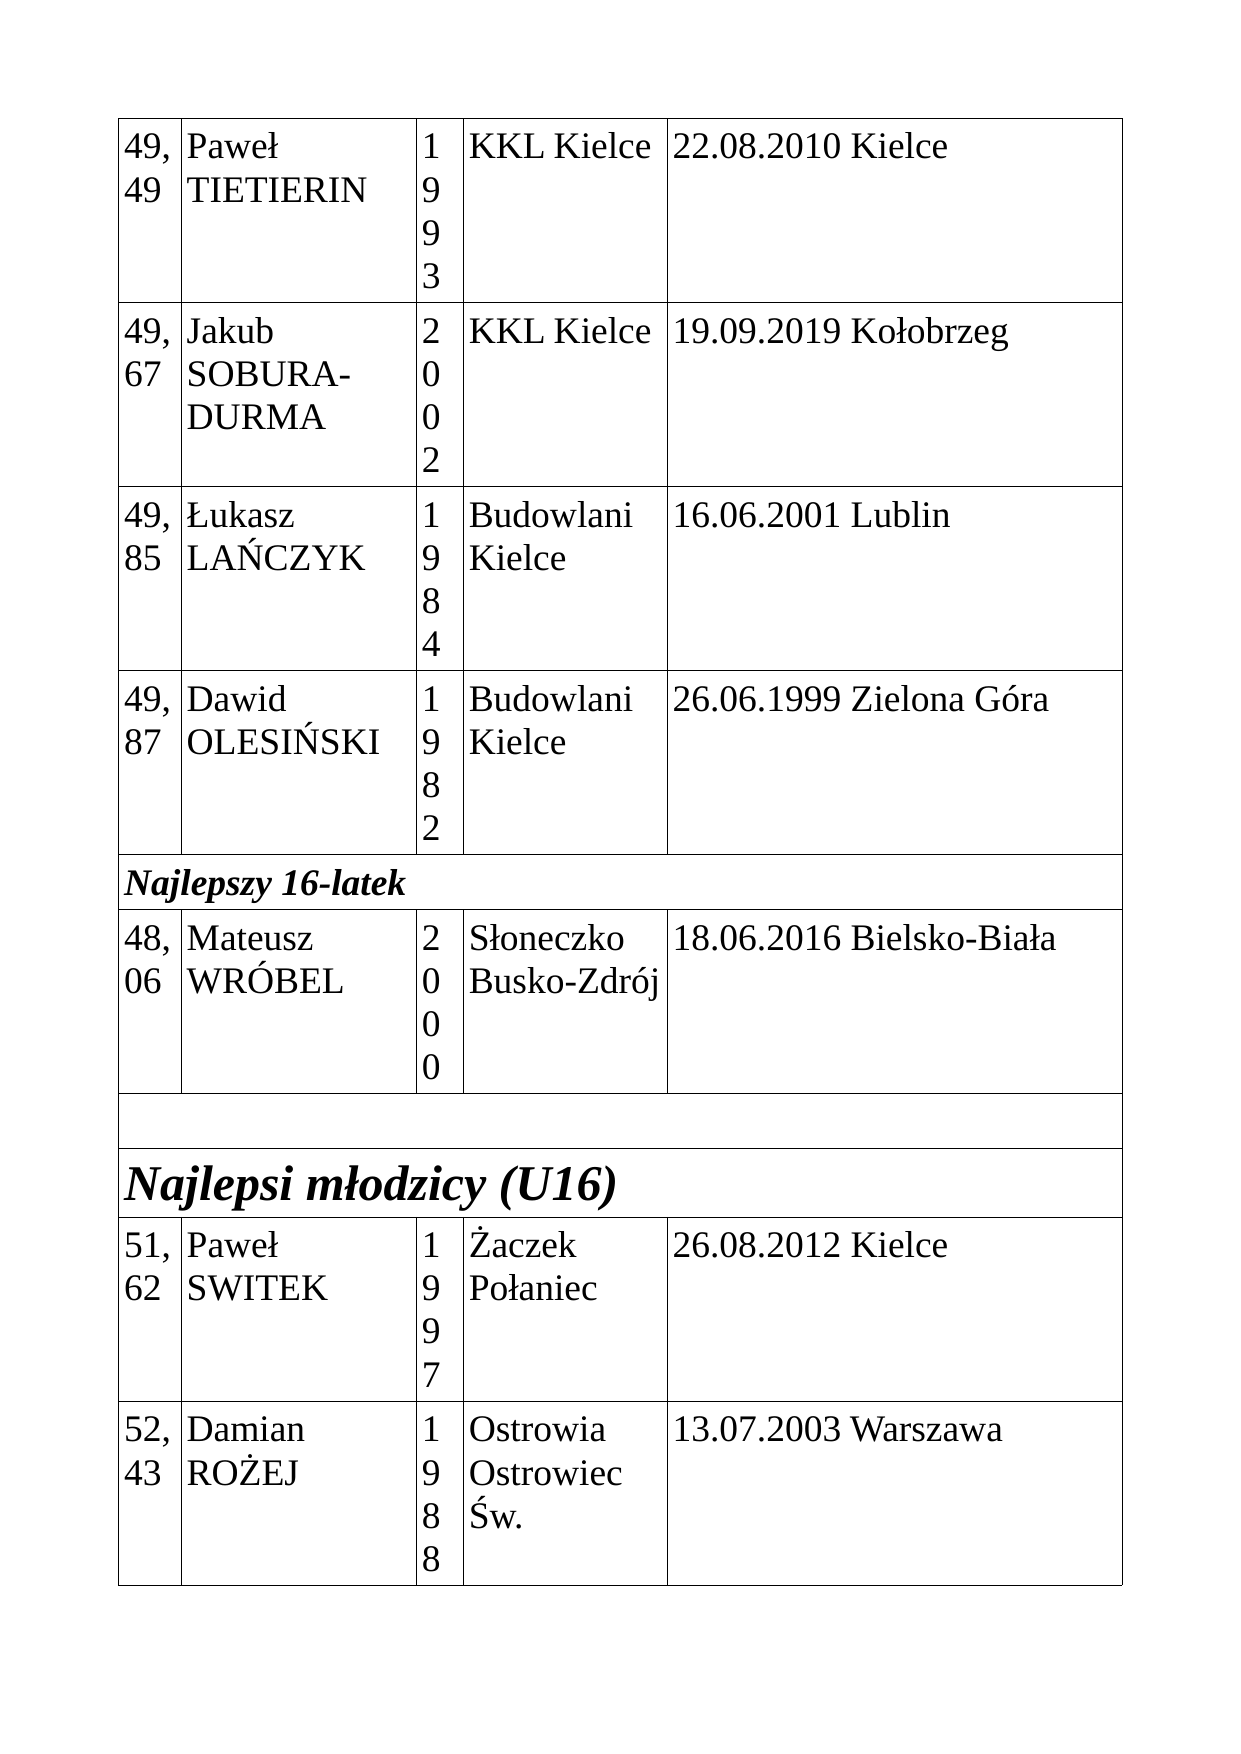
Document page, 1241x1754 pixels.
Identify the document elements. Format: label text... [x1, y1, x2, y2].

table_cell 1982 [417, 671, 463, 854]
table_cell [119, 1094, 1122, 1148]
table_cell 26.08.2012 Kielce [668, 1218, 1122, 1401]
table_cell 49,85 [119, 487, 181, 670]
table_cell Paweł TIETIERIN [182, 119, 416, 302]
table_cell Dawid OLESIŃSKI [182, 671, 416, 854]
table_cell Najlepsi młodzicy (U16) [119, 1149, 1122, 1217]
table_cell Najlepszy 16-latek [119, 855, 1122, 909]
table_cell 22.08.2010 Kielce [668, 119, 1122, 302]
table_cell 52,43 [119, 1402, 181, 1585]
table_cell Paweł SWITEK [182, 1218, 416, 1401]
table_cell 51,62 [119, 1218, 181, 1401]
table_cell 26.06.1999 Zielona Góra [668, 671, 1122, 854]
table_cell Łukasz LAŃCZYK [182, 487, 416, 670]
table_cell KKL Kielce [464, 119, 667, 302]
table_cell 49,67 [119, 303, 181, 486]
table_cell 19.09.2019 Kołobrzeg [668, 303, 1122, 486]
table_cell 1984 [417, 487, 463, 670]
table_cell 2002 [417, 303, 463, 486]
table_cell Jakub SOBURA-DURMA [182, 303, 416, 486]
table_cell 16.06.2001 Lublin [668, 487, 1122, 670]
table_cell 1988 [417, 1402, 463, 1585]
table_cell Budowlani Kielce [464, 671, 667, 854]
table_cell 49,87 [119, 671, 181, 854]
table_cell Żaczek Połaniec [464, 1218, 667, 1401]
table_cell 1997 [417, 1218, 463, 1401]
table_cell KKL Kielce [464, 303, 667, 486]
table_cell 1993 [417, 119, 463, 302]
table_cell 48,06 [119, 910, 181, 1093]
table_cell Damian ROŻEJ [182, 1402, 416, 1585]
table_cell Budowlani Kielce [464, 487, 667, 670]
table_cell 13.07.2003 Warszawa [668, 1402, 1122, 1585]
table_cell 49,49 [119, 119, 181, 302]
table_cell Ostrowia Ostrowiec Św. [464, 1402, 667, 1585]
table_cell 18.06.2016 Bielsko-Biała [668, 910, 1122, 1093]
table_cell Słoneczko Busko-Zdrój [464, 910, 667, 1093]
table_cell 2000 [417, 910, 463, 1093]
table_cell Mateusz WRÓBEL [182, 910, 416, 1093]
